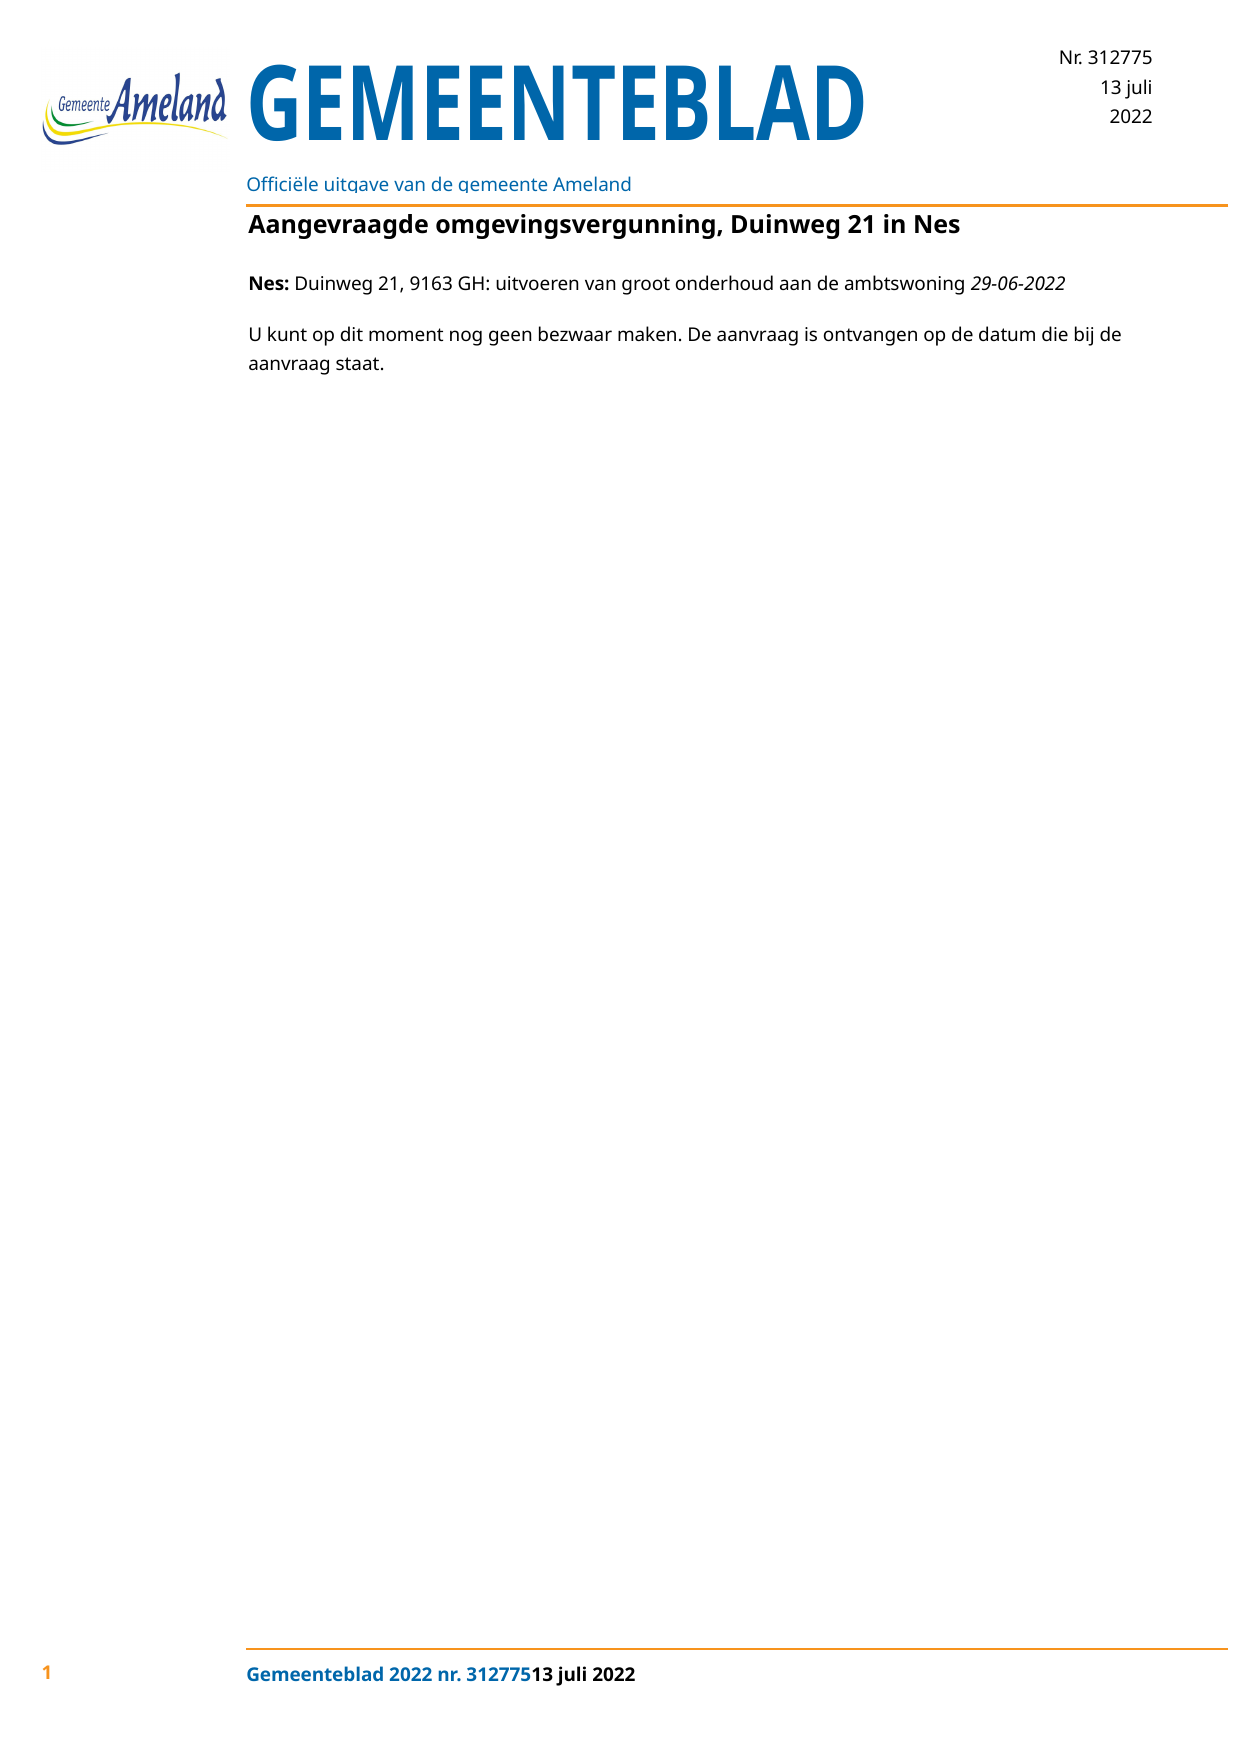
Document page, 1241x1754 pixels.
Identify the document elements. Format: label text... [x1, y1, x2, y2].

text Aangevraagde omgevingsvergunning, Duinweg 21 in Nes [248, 207, 1152, 241]
text U kunt op dit moment nog geen bezwaar maken. De aanvraag is ontvangen op de datum die bij de aanvraag staat. [248, 321, 1152, 376]
picture [41, 47, 231, 172]
text Nes: Duinweg 21, 9163 GH: uitvoeren van groot onderhoud aan de ambtswoning 29-06-2022 [248, 270, 1152, 296]
